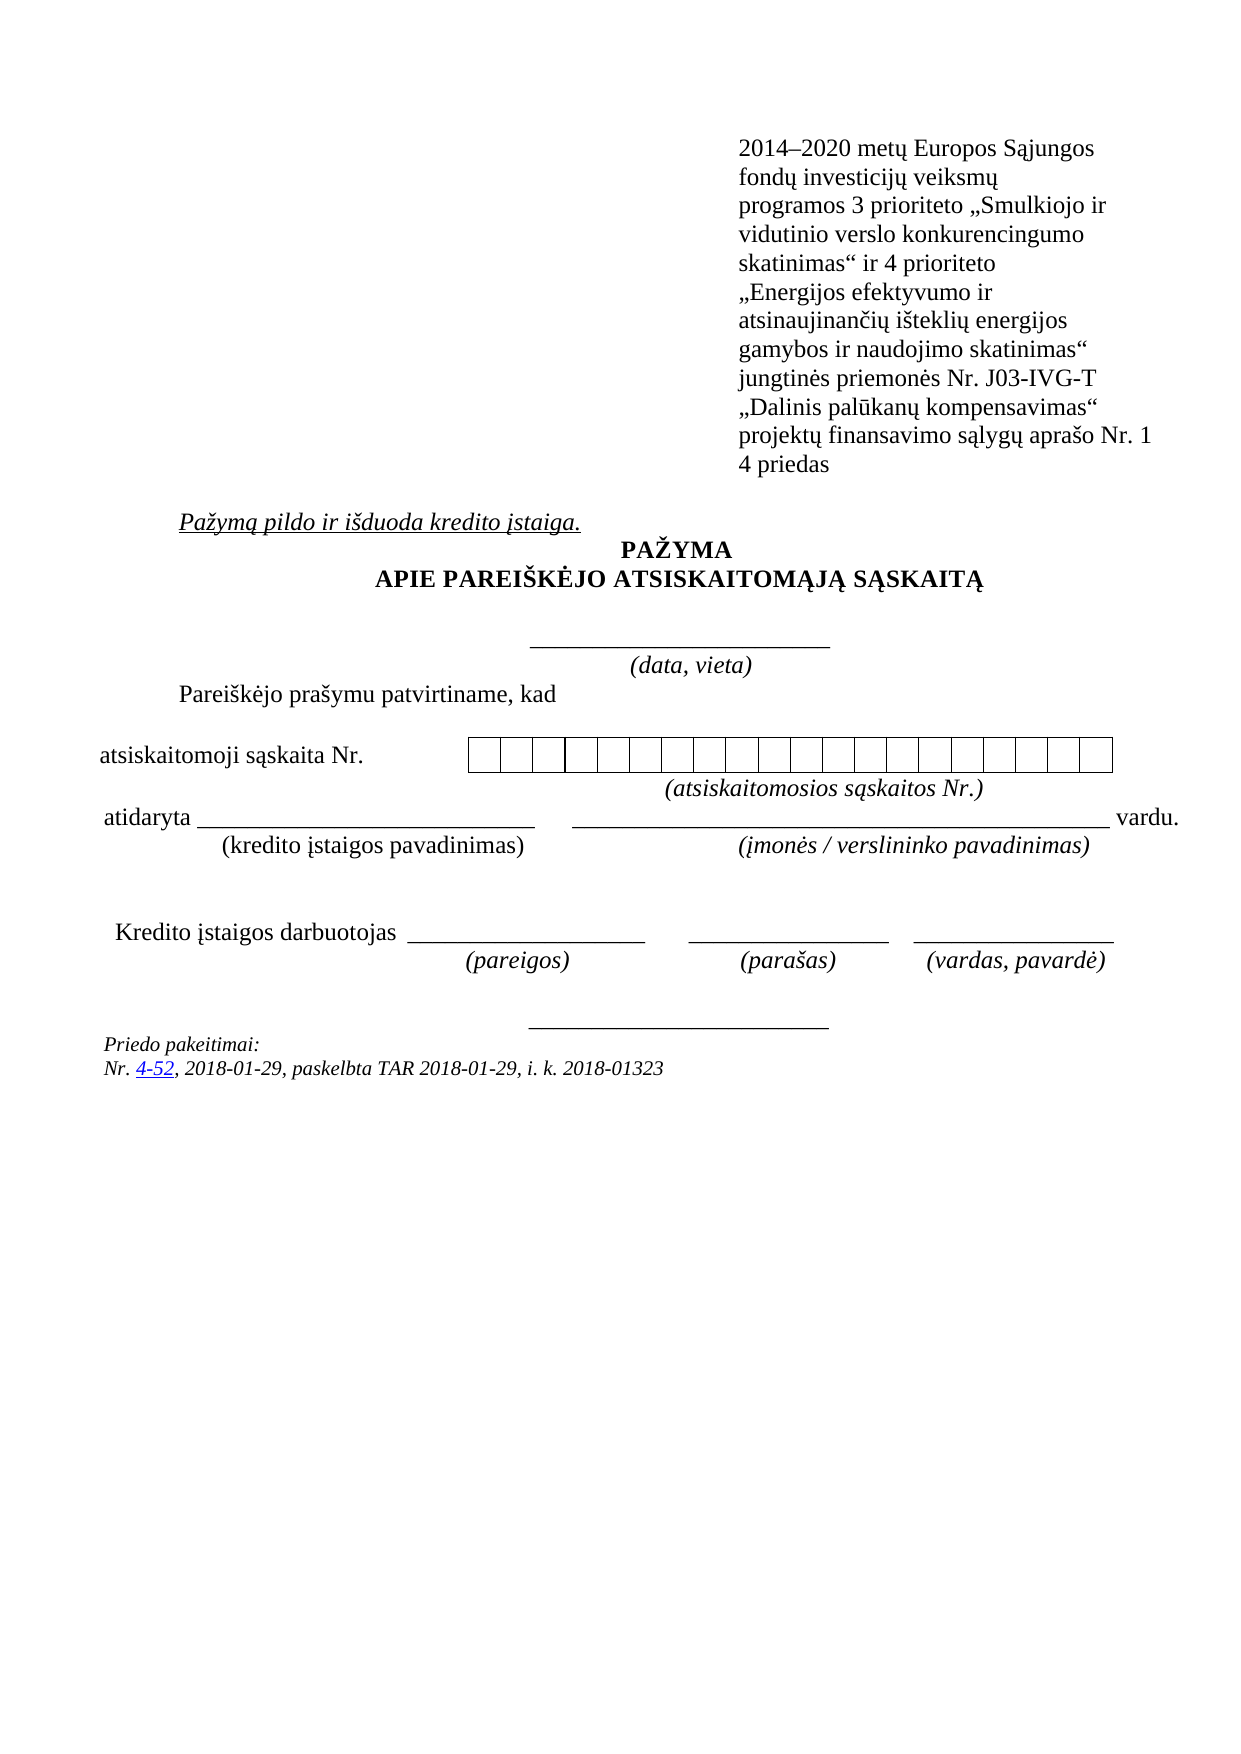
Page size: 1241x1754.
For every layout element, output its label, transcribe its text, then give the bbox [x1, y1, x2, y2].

text projektų finansavimo sąlygų aprašo Nr. 1 [738, 420, 1181, 449]
table_header [855, 738, 886, 772]
table_header Kredito įstaigos darbuotojas [104, 917, 396, 1003]
table_header [984, 738, 1015, 772]
text 4 priedas [603, 449, 1181, 478]
table_header [598, 738, 629, 772]
table_header ___________________ (pareigos) [396, 917, 677, 1003]
text Pareiškėjo prašymu patvirtiname, kad [103, 679, 1181, 708]
text programos 3 prioriteto „Smulkiojo ir [738, 190, 1181, 219]
text (atsiskaitomosios sąskaitos Nr.) [103, 773, 1181, 802]
text Priedo pakeitimai: [103, 1032, 1181, 1056]
table_header [469, 738, 500, 772]
table_header [791, 738, 822, 772]
text „Dalinis palūkanų kompensavimas“ [738, 392, 1181, 420]
text fondų investicijų veiksmų [738, 162, 1181, 190]
table_header [1048, 738, 1079, 772]
table_header [630, 738, 661, 772]
table_header [823, 738, 854, 772]
table_header [1016, 738, 1047, 772]
text 2014–2020 metų Europos Sąjungos [738, 133, 1181, 162]
table_header atsiskaitomoji sąskaita Nr. [88, 737, 468, 772]
table_header [919, 738, 951, 772]
table_header [501, 738, 532, 772]
text „Energijos efektyvumo ir [738, 277, 1181, 305]
text apie Pareiškėjo atsiskaitomąją sąskaitą [103, 564, 1181, 593]
table_header [566, 738, 597, 772]
table_header [662, 738, 693, 772]
text skatinimas“ ir 4 prioriteto [738, 248, 1181, 277]
table_header [887, 738, 918, 772]
table_header [952, 738, 983, 772]
table_header ________________ (parašas) [677, 917, 902, 1003]
text Pažyma [103, 535, 1181, 564]
text (kredito įstaigos pavadinimas) (įmonės / verslininko pavadinimas) [103, 831, 1181, 859]
text ________________________ [103, 1003, 1181, 1032]
table_header ________________ (vardas, pavardė) [902, 917, 1127, 1003]
text vidutinio verslo konkurencingumo [738, 219, 1181, 248]
text atidaryta ___________________________ ___________________________________________ vardu. [103, 802, 1181, 831]
text gamybos ir naudojimo skatinimas“ [738, 334, 1181, 363]
text jungtinės priemonės Nr. J03-IVG-T [738, 363, 1181, 392]
text atsinaujinančių išteklių energijos [738, 305, 1181, 334]
table_header [726, 738, 758, 772]
text Pažymą pildo ir išduoda kredito įstaiga. [103, 507, 1181, 535]
table_header [759, 738, 790, 772]
text Nr. 4-52, 2018-01-29, paskelbta TAR 2018-01-29, i. k. 2018-01323 [103, 1056, 1181, 1080]
table_header [694, 738, 725, 772]
text ________________________ [103, 622, 1181, 650]
table_header [533, 738, 564, 772]
table_header [1080, 738, 1112, 772]
text (data, vieta) [103, 650, 1181, 679]
